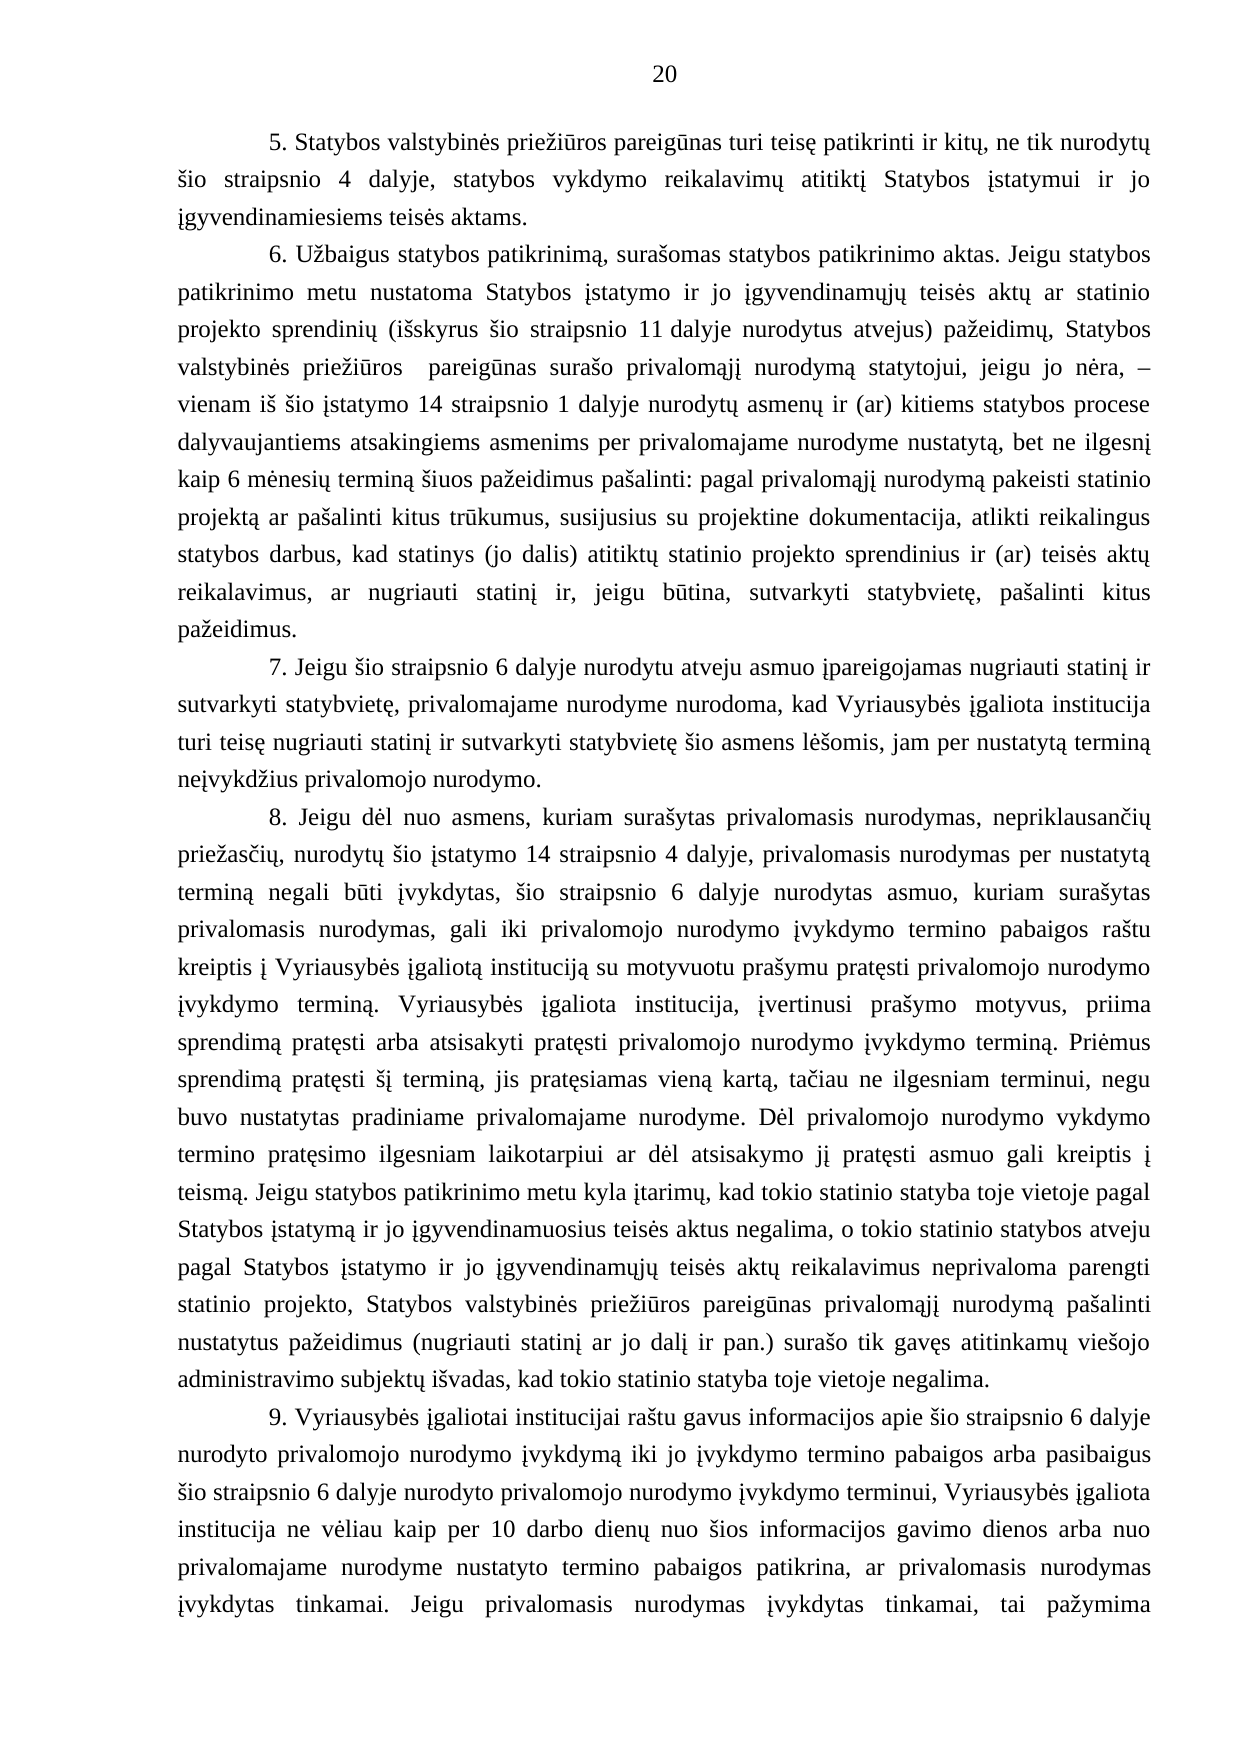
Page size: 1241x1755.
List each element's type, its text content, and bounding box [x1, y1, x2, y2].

text 5. Statybos valstybinės priežiūros pareigūnas turi teisę patikrinti ir kitų, ne tik nurodytų šio straipsnio 4 dalyje, statybos vykdymo reikalavimų atitiktį Statybos įstatymui ir jo įgyvendinamiesiems teisės aktams. [177, 118, 1152, 231]
text 8. Jeigu dėl nuo asmens, kuriam surašytas privalomasis nurodymas, nepriklausančių priežasčių, nurodytų šio įstatymo 14 straipsnio 4 dalyje, privalomasis nurodymas per nustatytą terminą negali būti įvykdytas, šio straipsnio 6 dalyje nurodytas asmuo, kuriam surašytas privalomasis nurodymas, gali iki privalomojo nurodymo įvykdymo termino pabaigos raštu kreiptis į Vyriausybės įgaliotą instituciją su motyvuotu prašymu pratęsti privalomojo nurodymo įvykdymo terminą. Vyriausybės įgaliota institucija, įvertinusi prašymo motyvus, priima sprendimą pratęsti arba atsisakyti pratęsti privalomojo nurodymo įvykdymo terminą. Priėmus sprendimą pratęsti šį terminą, jis pratęsiamas vieną kartą, tačiau ne ilgesniam terminui, negu buvo nustatytas pradiniame privalomajame nurodyme. Dėl privalomojo nurodymo vykdymo termino pratęsimo ilgesniam laikotarpiui ar dėl atsisakymo jį pratęsti asmuo gali kreiptis į teismą. Jeigu statybos patikrinimo metu kyla įtarimų, kad tokio statinio statyba toje vietoje pagal Statybos įstatymą ir jo įgyvendinamuosius teisės aktus negalima, o tokio statinio statybos atveju pagal Statybos įstatymo ir jo įgyvendinamųjų teisės aktų reikalavimus neprivaloma parengti statinio projekto, Statybos valstybinės priežiūros pareigūnas privalomąjį nurodymą pašalinti nustatytus pažeidimus (nugriauti statinį ar jo dalį ir pan.) surašo tik gavęs atitinkamų viešojo administravimo subjektų išvadas, kad tokio statinio statyba toje vietoje negalima. [177, 793, 1152, 1393]
text 7. Jeigu šio straipsnio 6 dalyje nurodytu atveju asmuo įpareigojamas nugriauti statinį ir sutvarkyti statybvietę, privalomajame nurodyme nurodoma, kad Vyriausybės įgaliota institucija turi teisę nugriauti statinį ir sutvarkyti statybvietę šio asmens lėšomis, jam per nustatytą terminą neįvykdžius privalomojo nurodymo. [177, 643, 1152, 793]
text 9. Vyriausybės įgaliotai institucijai raštu gavus informacijos apie šio straipsnio 6 dalyje nurodyto privalomojo nurodymo įvykdymą iki jo įvykdymo termino pabaigos arba pasibaigus šio straipsnio 6 dalyje nurodyto privalomojo nurodymo įvykdymo terminui, Vyriausybės įgaliota institucija ne vėliau kaip per 10 darbo dienų nuo šios informacijos gavimo dienos arba nuo privalomajame nurodyme nustatyto termino pabaigos patikrina, ar privalomasis nurodymas įvykdytas tinkamai. Jeigu privalomasis nurodymas įvykdytas tinkamai, tai pažymima [177, 1393, 1152, 1618]
text 6. Užbaigus statybos patikrinimą, surašomas statybos patikrinimo aktas. Jeigu statybos patikrinimo metu nustatoma Statybos įstatymo ir jo įgyvendinamųjų teisės aktų ar statinio projekto sprendinių (išskyrus šio straipsnio 11 dalyje nurodytus atvejus) pažeidimų, Statybos valstybinės priežiūros pareigūnas surašo privalomąjį nurodymą statytojui, jeigu jo nėra, – vienam iš šio įstatymo 14 straipsnio 1 dalyje nurodytų asmenų ir (ar) kitiems statybos procese dalyvaujantiems atsakingiems asmenims per privalomajame nurodyme nustatytą, bet ne ilgesnį kaip 6 mėnesių terminą šiuos pažeidimus pašalinti: pagal privalomąjį nurodymą pakeisti statinio projektą ar pašalinti kitus trūkumus, susijusius su projektine dokumentacija, atlikti reikalingus statybos darbus, kad statinys (jo dalis) atitiktų statinio projekto sprendinius ir (ar) teisės aktų reikalavimus, ar nugriauti statinį ir, jeigu būtina, sutvarkyti statybvietę, pašalinti kitus pažeidimus. [177, 231, 1152, 643]
